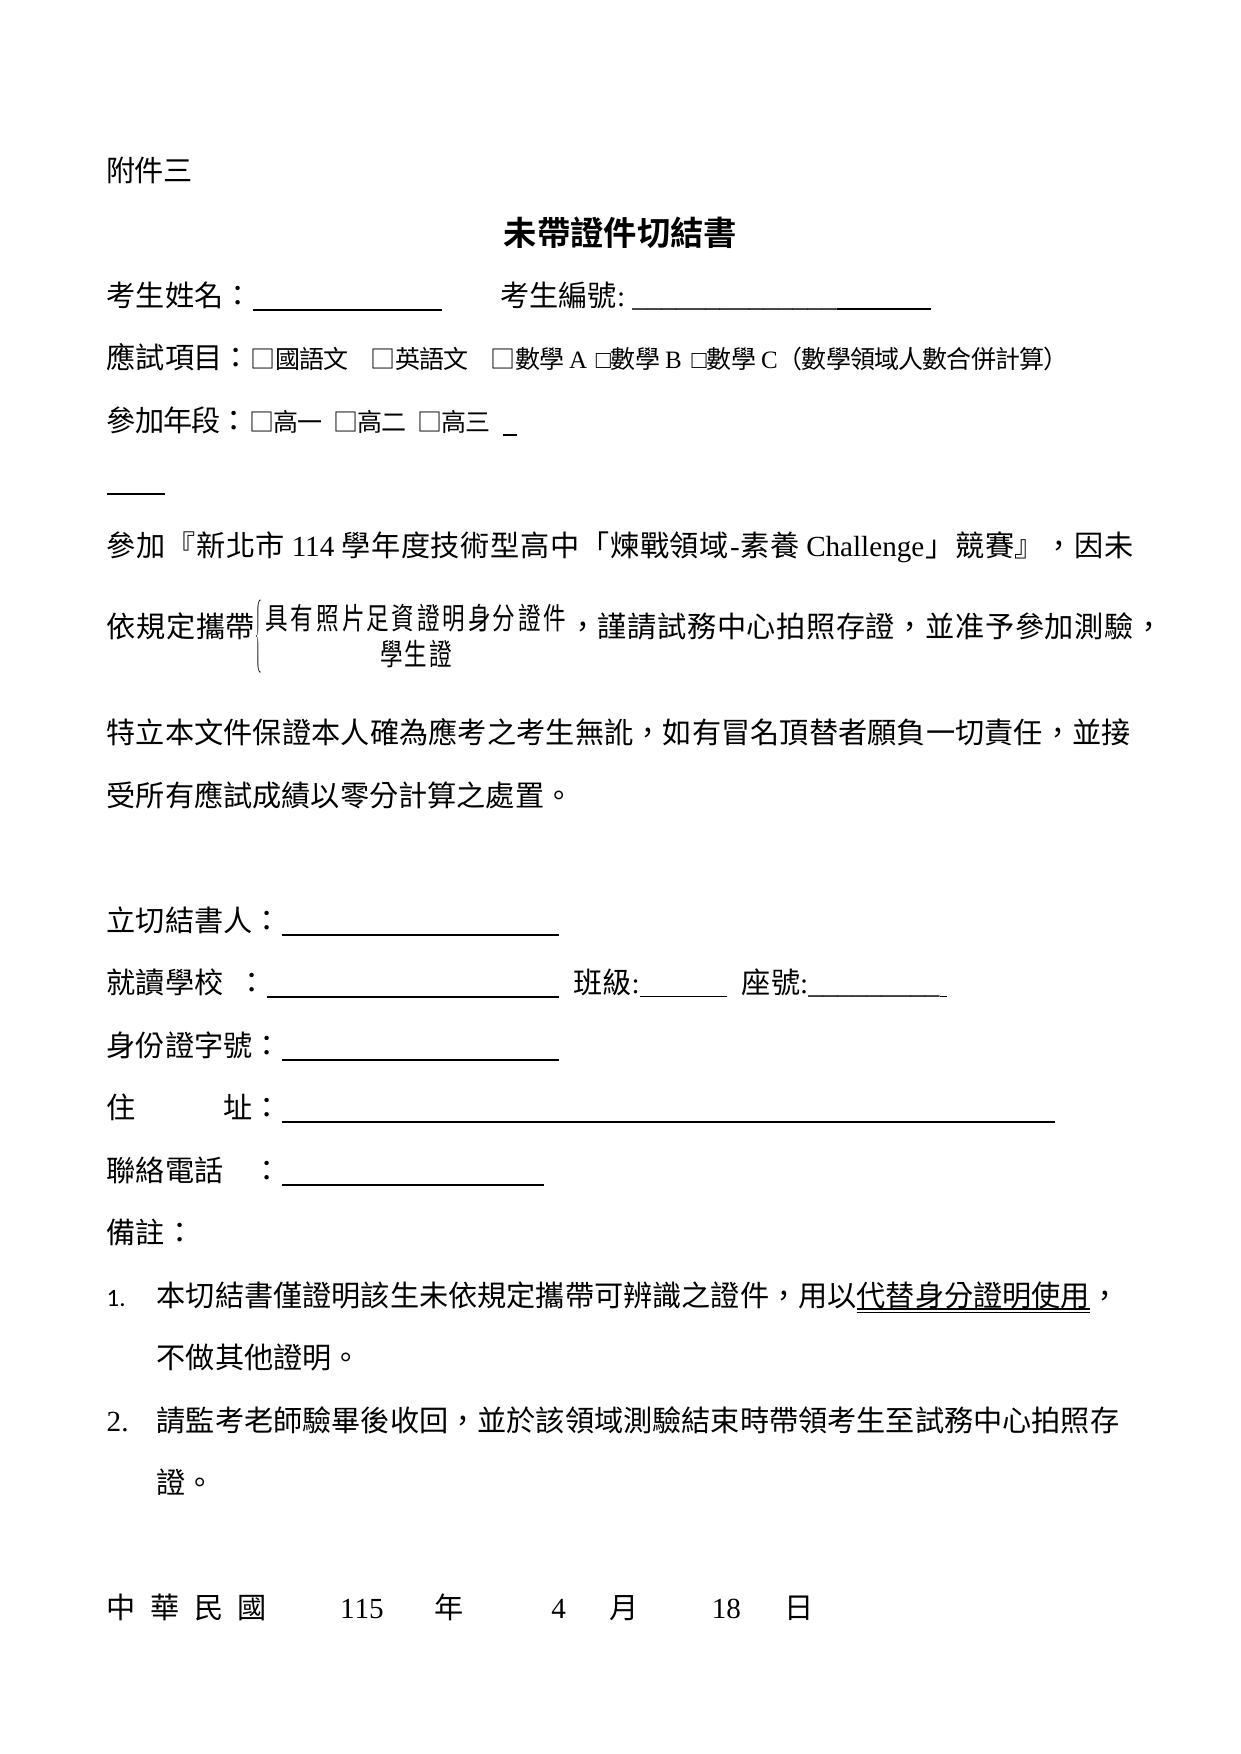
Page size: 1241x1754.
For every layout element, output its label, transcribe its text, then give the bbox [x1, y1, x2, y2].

text 附件三 [106, 127, 1134, 189]
text 中 華 民 國 115 年 4 月 18 日 [106, 1564, 1134, 1627]
text 聯絡電話 ： [106, 1127, 1134, 1189]
text 應試項目：□國語文 □英語文 □數學A □數學B □數學C（數學領域人數合併計算） [106, 314, 1134, 377]
text 未帶證件切結書 [106, 189, 1134, 252]
text 考生姓名： 考生編號: ______________ [106, 252, 1134, 314]
text 住 址： [106, 1064, 1134, 1127]
text 備註： [106, 1189, 1134, 1252]
list 請監考老師驗畢後收回，並於該領域測驗結束時帶領考生至試務中心拍照存證。 [106, 1377, 1134, 1502]
text 參加『新北市114學年度技術型高中「煉戰領域-素養Challenge」競賽』，因未依規定攜帶，謹請試務中心拍照存證，並准予參加測驗，特立本文件保證本人確為應考之考生無訛，如有冒名頂替者願負一切責任，並接受所有應試成績以零分計算之處置。 [106, 502, 1134, 814]
list 本切結書僅證明該生未依規定攜帶可辨識之證件，用以代替身分證明使用，不做其他證明。 [106, 1252, 1134, 1377]
text 參加年段：□高一 □高二 □高三 [106, 377, 1134, 439]
text 就讀學校 ： 班級: 座號:_________ [106, 939, 1134, 1002]
text 身份證字號： [106, 1002, 1134, 1064]
text 立切結書人： [106, 877, 1134, 939]
